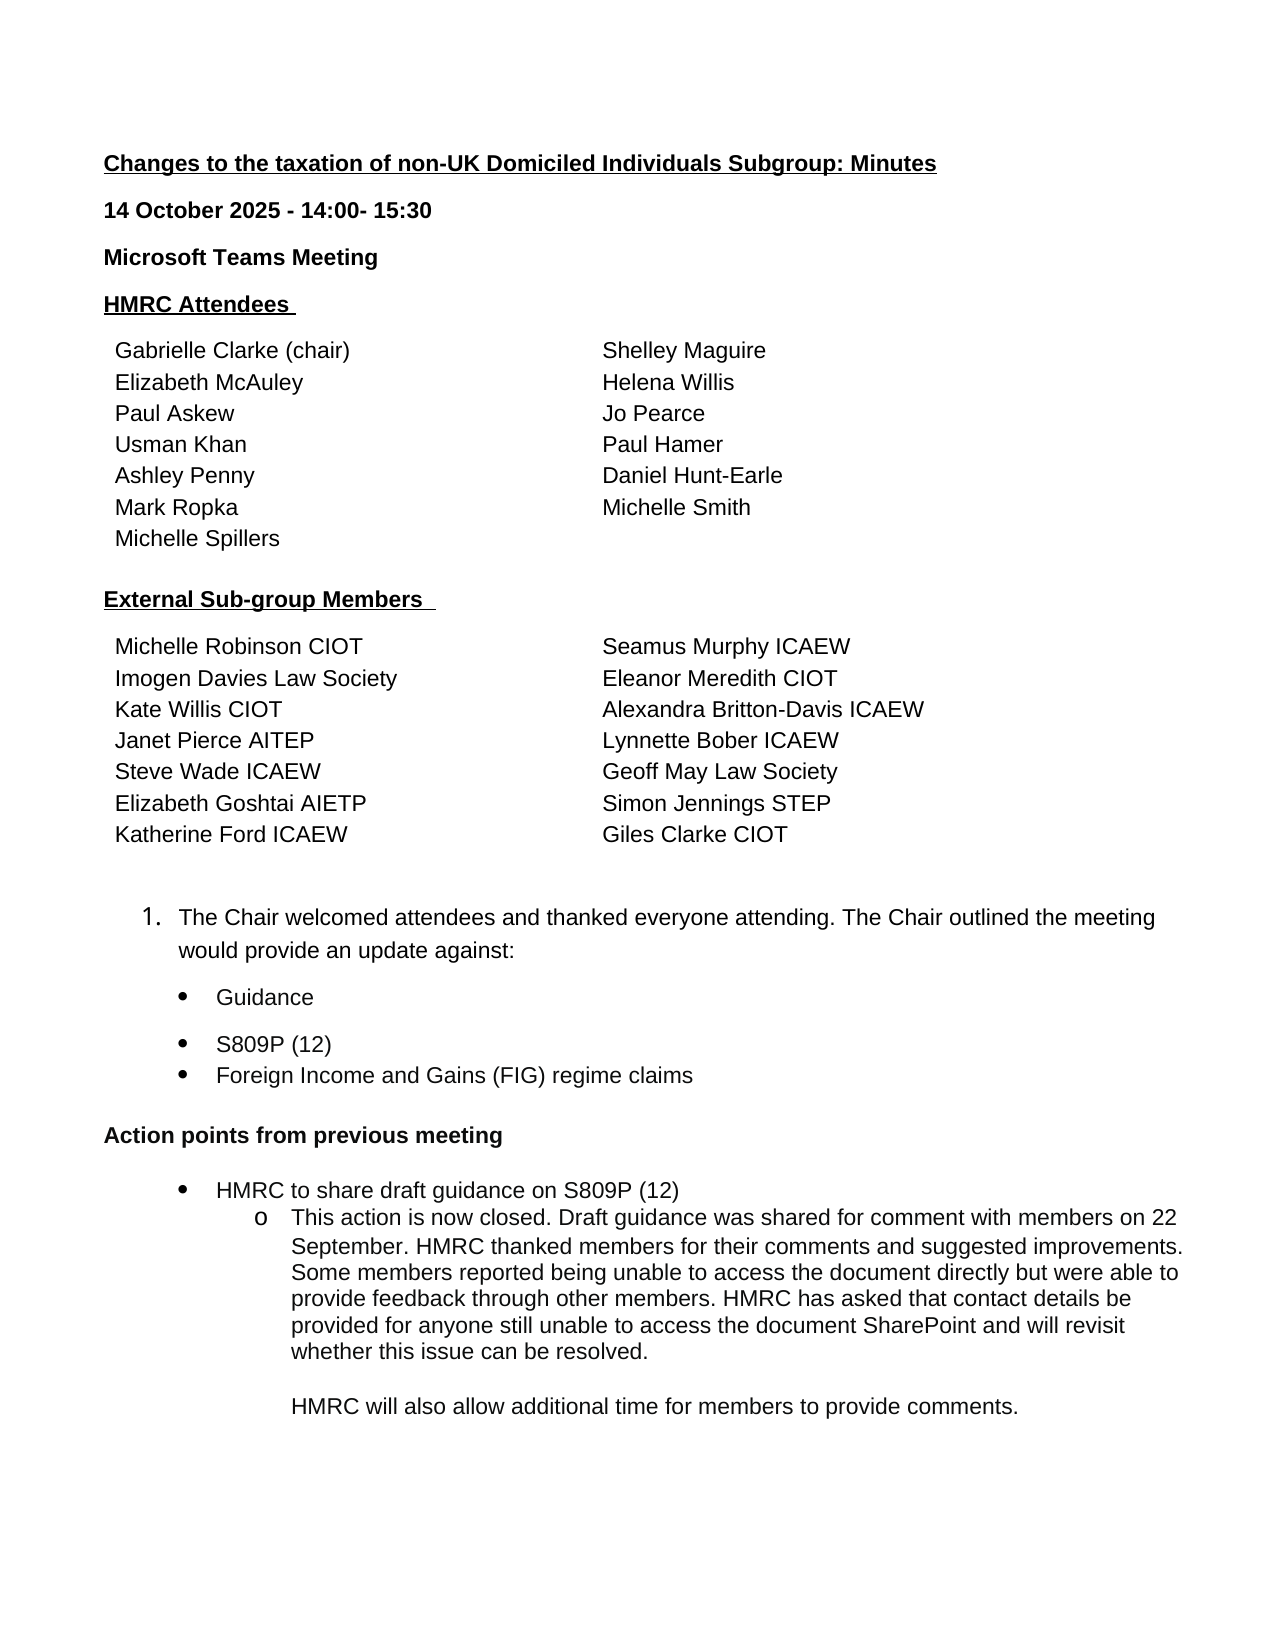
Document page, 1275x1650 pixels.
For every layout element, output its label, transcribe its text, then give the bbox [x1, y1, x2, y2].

list HMRC to share draft guidance on S809P (12) [178, 1177, 1196, 1204]
table_cell Steve Wade ICAEW [103, 758, 591, 789]
table_cell Alexandra Britton-Davis ICAEW [591, 696, 1151, 727]
text Some members reported being unable to access the document directly but were able to provide feedback through other members. HMRC has asked that contact details be provided for anyone still unable to access the document SharePoint and will revisit whether this issue can be resolved. [291, 1259, 1196, 1364]
table_cell Janet Pierce AITEP [103, 727, 591, 758]
text Action points from previous meeting [103, 1122, 1196, 1148]
table_cell Helena Willis [591, 369, 1151, 400]
table_cell Paul Askew [103, 400, 591, 431]
text 14 October 2025 - 14:00- 15:30 [103, 197, 1196, 223]
table_cell Paul Hamer [591, 431, 1151, 462]
table_cell Ashley Penny [103, 463, 591, 494]
table_cell Simon Jennings STEP [591, 790, 1151, 821]
table_cell [591, 525, 1151, 556]
table_header Seamus Murphy ICAEW [591, 633, 1151, 664]
list The Chair welcomed attendees and thanked everyone attending. The Chair outlined the meeting would provide an update against: [141, 899, 1196, 963]
table_header Shelley Maguire [591, 338, 1151, 369]
text Changes to the taxation of non-UK Domiciled Individuals Subgroup: Minutes [103, 150, 1196, 176]
table_cell Daniel Hunt-Earle [591, 463, 1151, 494]
table_cell Elizabeth McAuley [103, 369, 591, 400]
list This action is now closed. Draft guidance was shared for comment with members on 22 September. HMRC thanked members for their comments and suggested improvements. [253, 1204, 1196, 1259]
text HMRC will also allow additional time for members to provide comments. [291, 1393, 1196, 1419]
list Guidance ​ [178, 984, 1196, 1011]
table_cell Kate Willis CIOT [103, 696, 591, 727]
table_header Michelle Robinson CIOT [103, 633, 591, 664]
text Microsoft Teams Meeting [103, 244, 1196, 270]
table_cell Elizabeth Goshtai AIETP [103, 790, 591, 821]
table_header Gabrielle Clarke (chair) [103, 338, 591, 369]
table_cell Mark Ropka [103, 494, 591, 525]
list S809P (12) ​ [178, 1031, 1196, 1058]
table_cell Katherine Ford ICAEW [103, 821, 591, 852]
table_cell Eleanor Meredith CIOT [591, 665, 1151, 696]
table_cell Jo Pearce [591, 400, 1151, 431]
table_cell Giles Clarke CIOT [591, 821, 1151, 852]
table_cell Michelle Smith [591, 494, 1151, 525]
list Foreign Income and Gains (FIG) regime claims [178, 1062, 1196, 1089]
table_cell Geoff May Law Society [591, 758, 1151, 789]
text External Sub-group Members [103, 556, 1196, 613]
text HMRC Attendees [103, 291, 1196, 317]
table_cell Lynnette Bober ICAEW [591, 727, 1151, 758]
table_cell Imogen Davies Law Society [103, 665, 591, 696]
table_cell Usman Khan [103, 431, 591, 462]
table_cell Michelle Spillers [103, 525, 591, 556]
